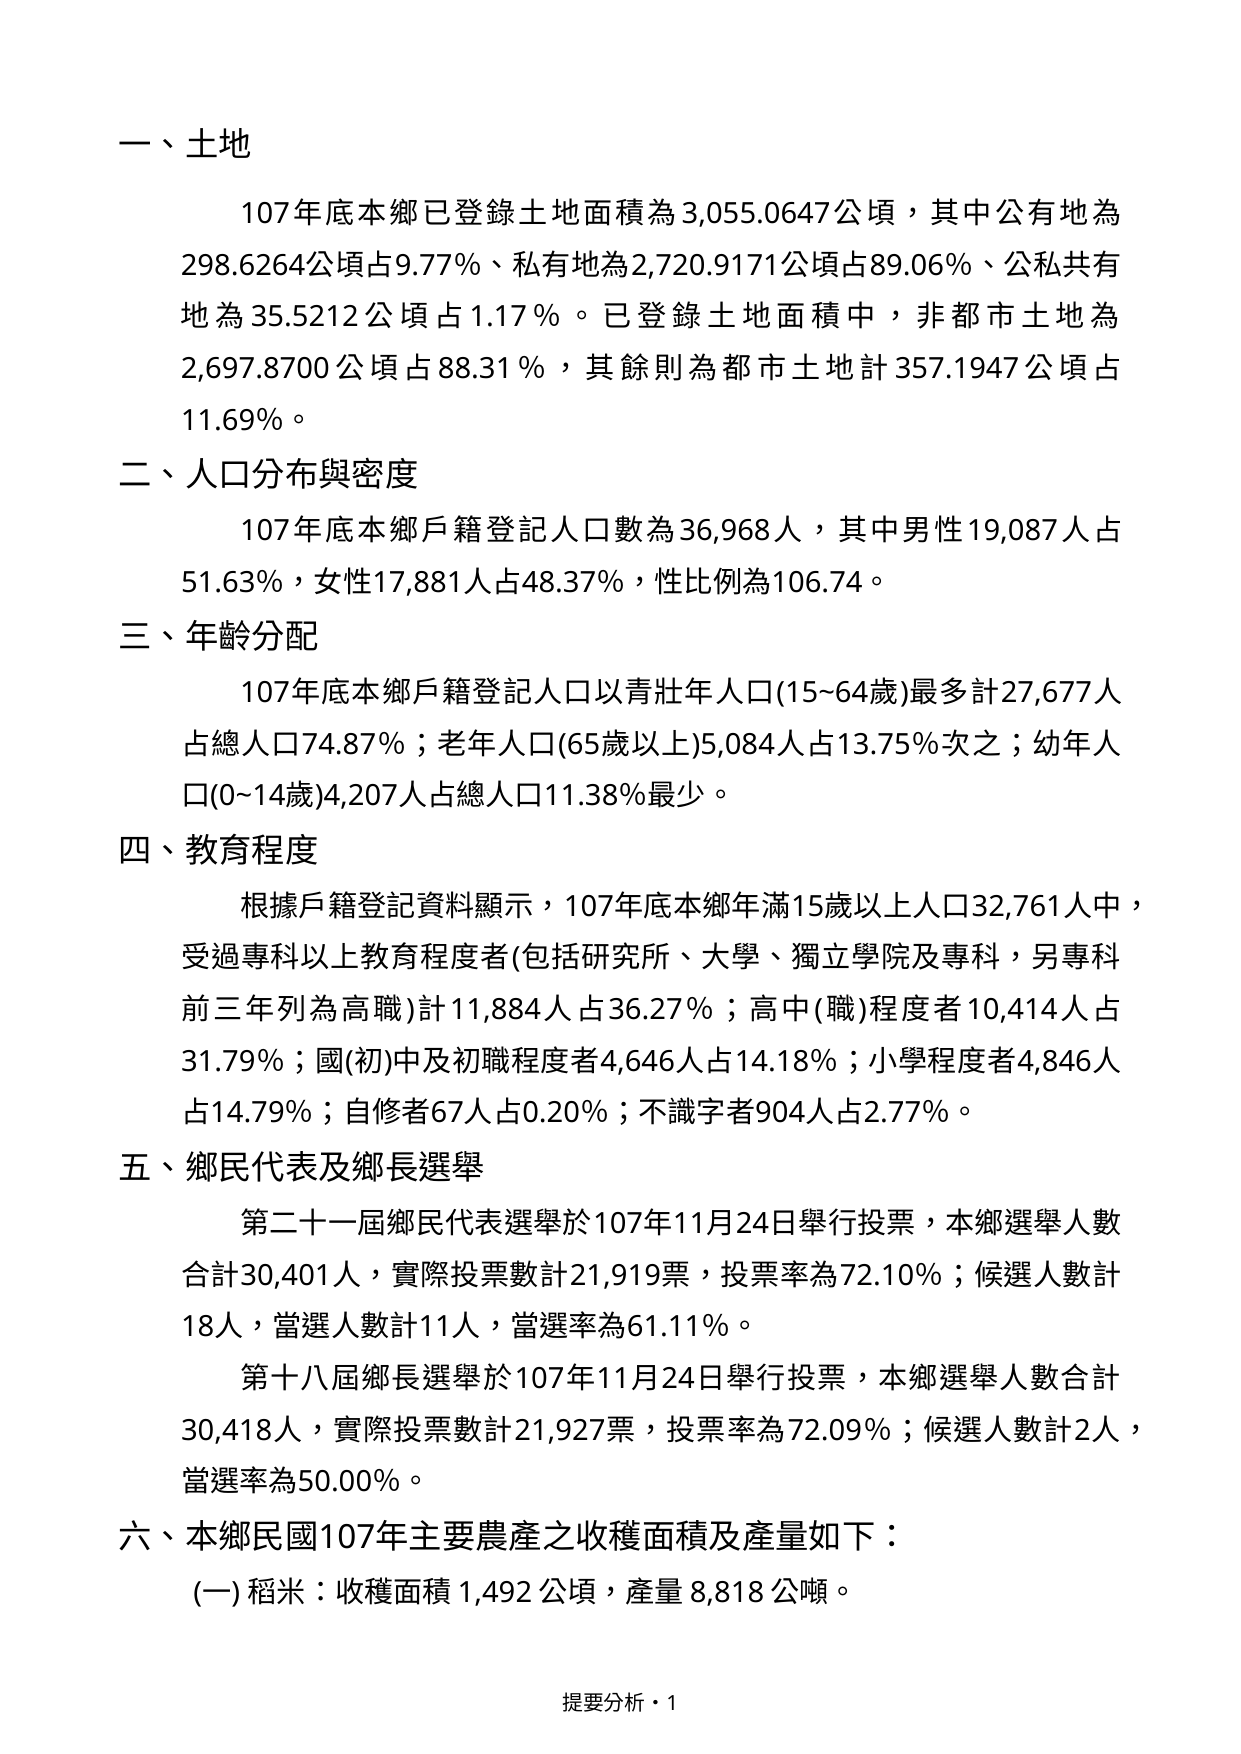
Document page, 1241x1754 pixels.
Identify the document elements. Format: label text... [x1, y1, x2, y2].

list 稻米：收穫面積1,492公頃，產量8,818公噸。 [193, 1568, 1122, 1611]
subtitle 六、本鄉民國107年主要農產之收穫面積及產量如下： [118, 1509, 1122, 1558]
text 第十八屆鄉長選舉於107年11月24日舉行投票，本鄉選舉人數合計30,418人，實際投票數計21,927票，投票率為72.09％；候選人數計2人，當選率為50.00％。 [181, 1354, 1122, 1500]
text 二、人口分布與密度 [118, 448, 1122, 496]
text 四、教育程度 [118, 823, 1122, 872]
text 107年底本鄉戶籍登記人口以青壯年人口(15~64歲)最多計27,677人占總人口74.87％；老年人口(65歲以上)5,084人占13.75％次之；幼年人口(0~14歲)4,207人占總人口11.38％最少。 [181, 668, 1122, 814]
text 107年底本鄉戶籍登記人口數為36,968人，其中男性19,087人占51.63％，女性17,881人占48.37％，性比例為106.74。 [181, 506, 1122, 601]
text 第二十一屆鄉民代表選舉於107年11月24日舉行投票，本鄉選舉人數合計30,401人，實際投票數計21,919票，投票率為72.10％；候選人數計18人，當選人數計11人，當選率為61.11％。 [181, 1199, 1122, 1345]
text 三、年齡分配 [118, 610, 1122, 658]
text 107年底本鄉已登錄土地面積為3,055.0647公頃，其中公有地為298.6264公頃占9.77％、私有地為2,720.9171公頃占89.06％、公私共有地為35.5212公頃占1.17％。已登錄土地面積中，非都市土地為2,697.8700公頃占88.31％，其餘則為都市土地計357.1947公頃占11.69％。 [181, 189, 1122, 438]
text 五、鄉民代表及鄉長選舉 [118, 1141, 1122, 1189]
text 根據戶籍登記資料顯示，107年底本鄉年滿15歲以上人口32,761人中，受過專科以上教育程度者(包括研究所、大學、獨立學院及專科，另專科前三年列為高職)計11,884人占36.27％；高中(職)程度者10,414人占31.79％；國(初)中及初職程度者4,646人占14.18％；小學程度者4,846人占14.79％；自修者67人占0.20％；不識字者904人占2.77％。 [181, 882, 1122, 1131]
text 一、土地 [118, 118, 1122, 166]
